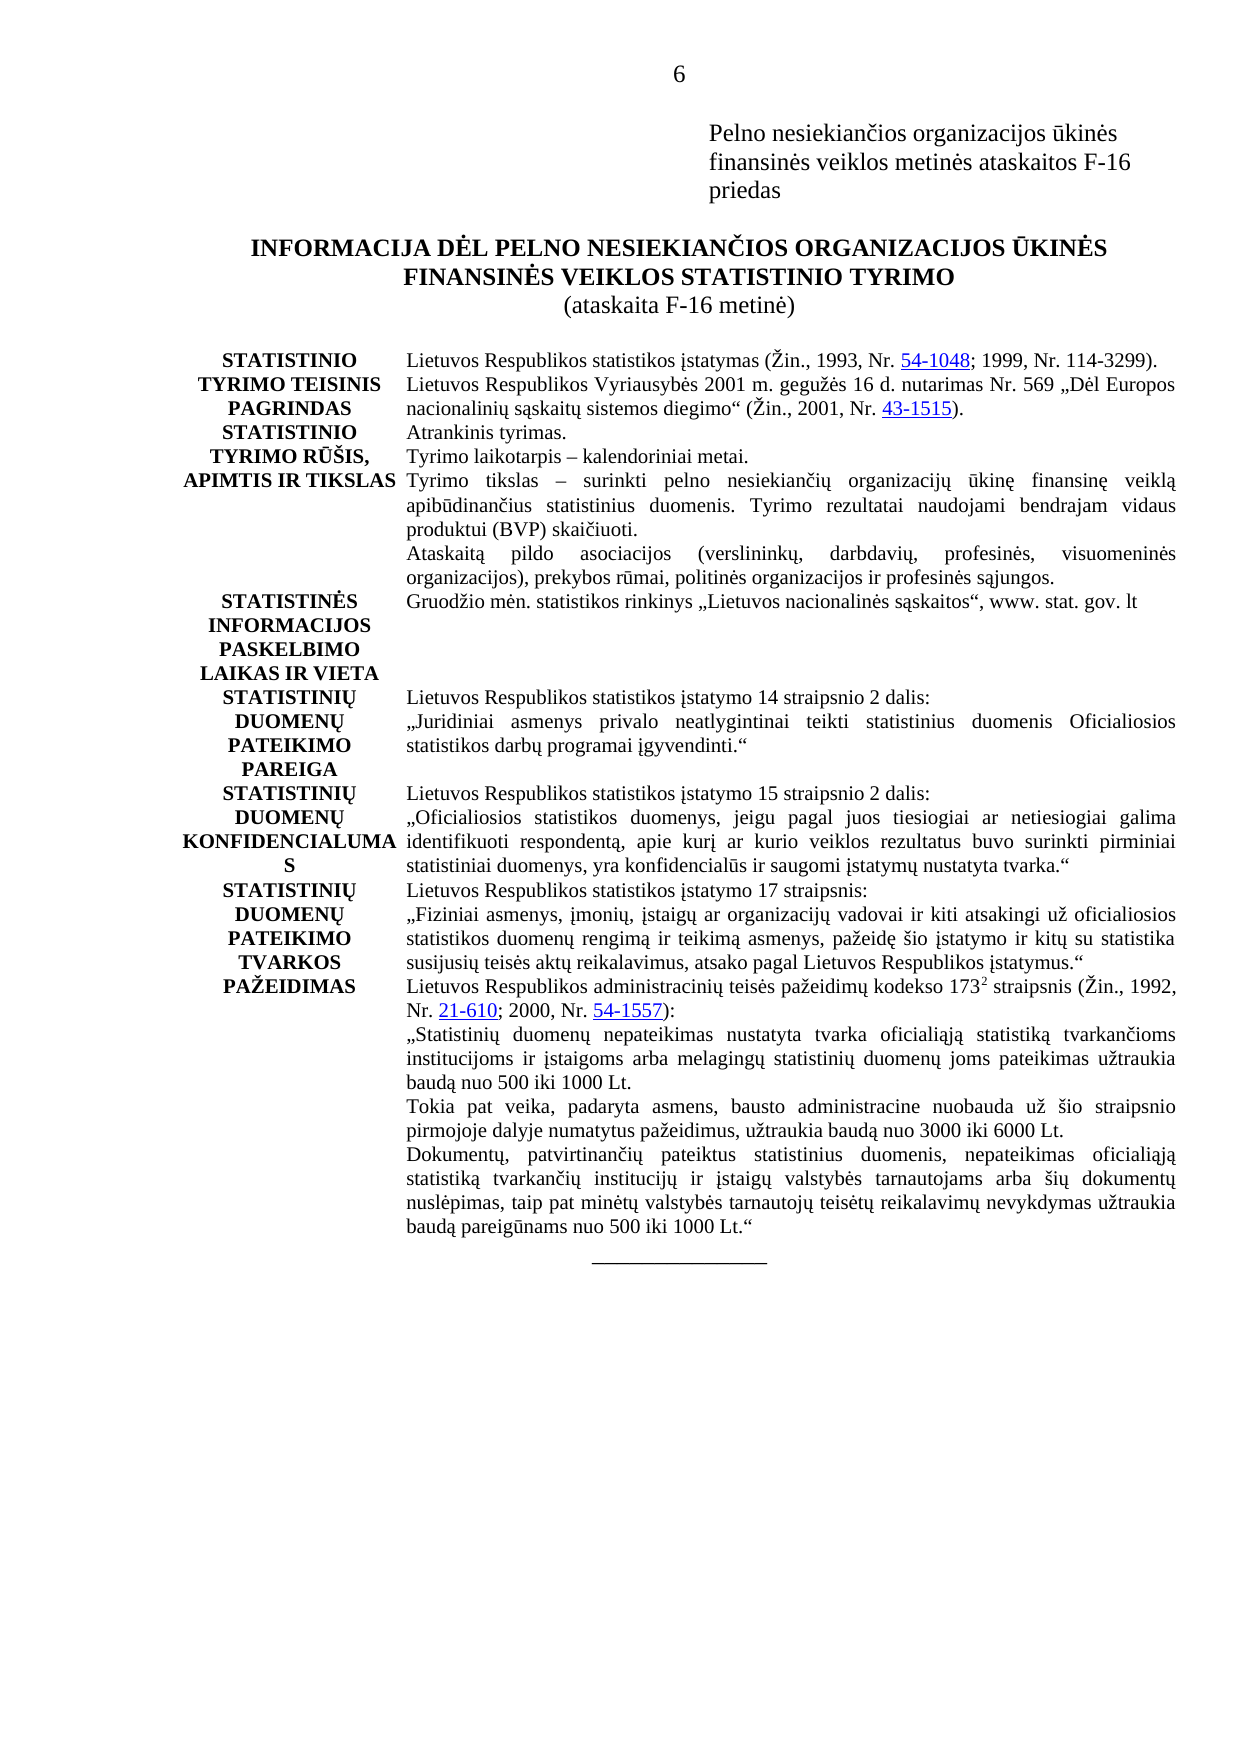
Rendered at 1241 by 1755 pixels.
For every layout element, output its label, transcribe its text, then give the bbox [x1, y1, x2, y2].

text (ataskaita F-16 metinė) [177, 291, 1181, 319]
text INFORMACIJA DĖL PELNO NESIEKIANČIOS ORGANIZACIJOS ŪKINĖS FINANSINĖS VEIKLOS STATISTINIO TYRIMO [177, 233, 1181, 291]
text finansinės veiklos metinės ataskaitos F-16 [177, 147, 1181, 176]
table_cell STATISTINIO TYRIMO RŪŠIS, APIMTIS IR TIKSLAS [177, 420, 402, 589]
text Pelno nesiekiančios organizacijos ūkinės [177, 118, 1181, 147]
table_cell Gruodžio mėn. statistikos rinkinys „Lietuvos nacionalinės sąskaitos“, www. stat. gov. lt [402, 589, 1181, 685]
table_cell STATISTINIŲ DUOMENŲ PATEIKIMO TVARKOS PAŽEIDIMAS [177, 878, 402, 1238]
table_cell Lietuvos Respublikos statistikos įstatymo 14 straipsnio 2 dalis: „Juridiniai asmenys privalo neatlygintinai teikti statistinius duomenis Oficialiosios statistikos darbų programai įgyvendinti.“ [402, 685, 1181, 781]
text ______________ [177, 1238, 1181, 1267]
text priedas [177, 176, 1181, 204]
